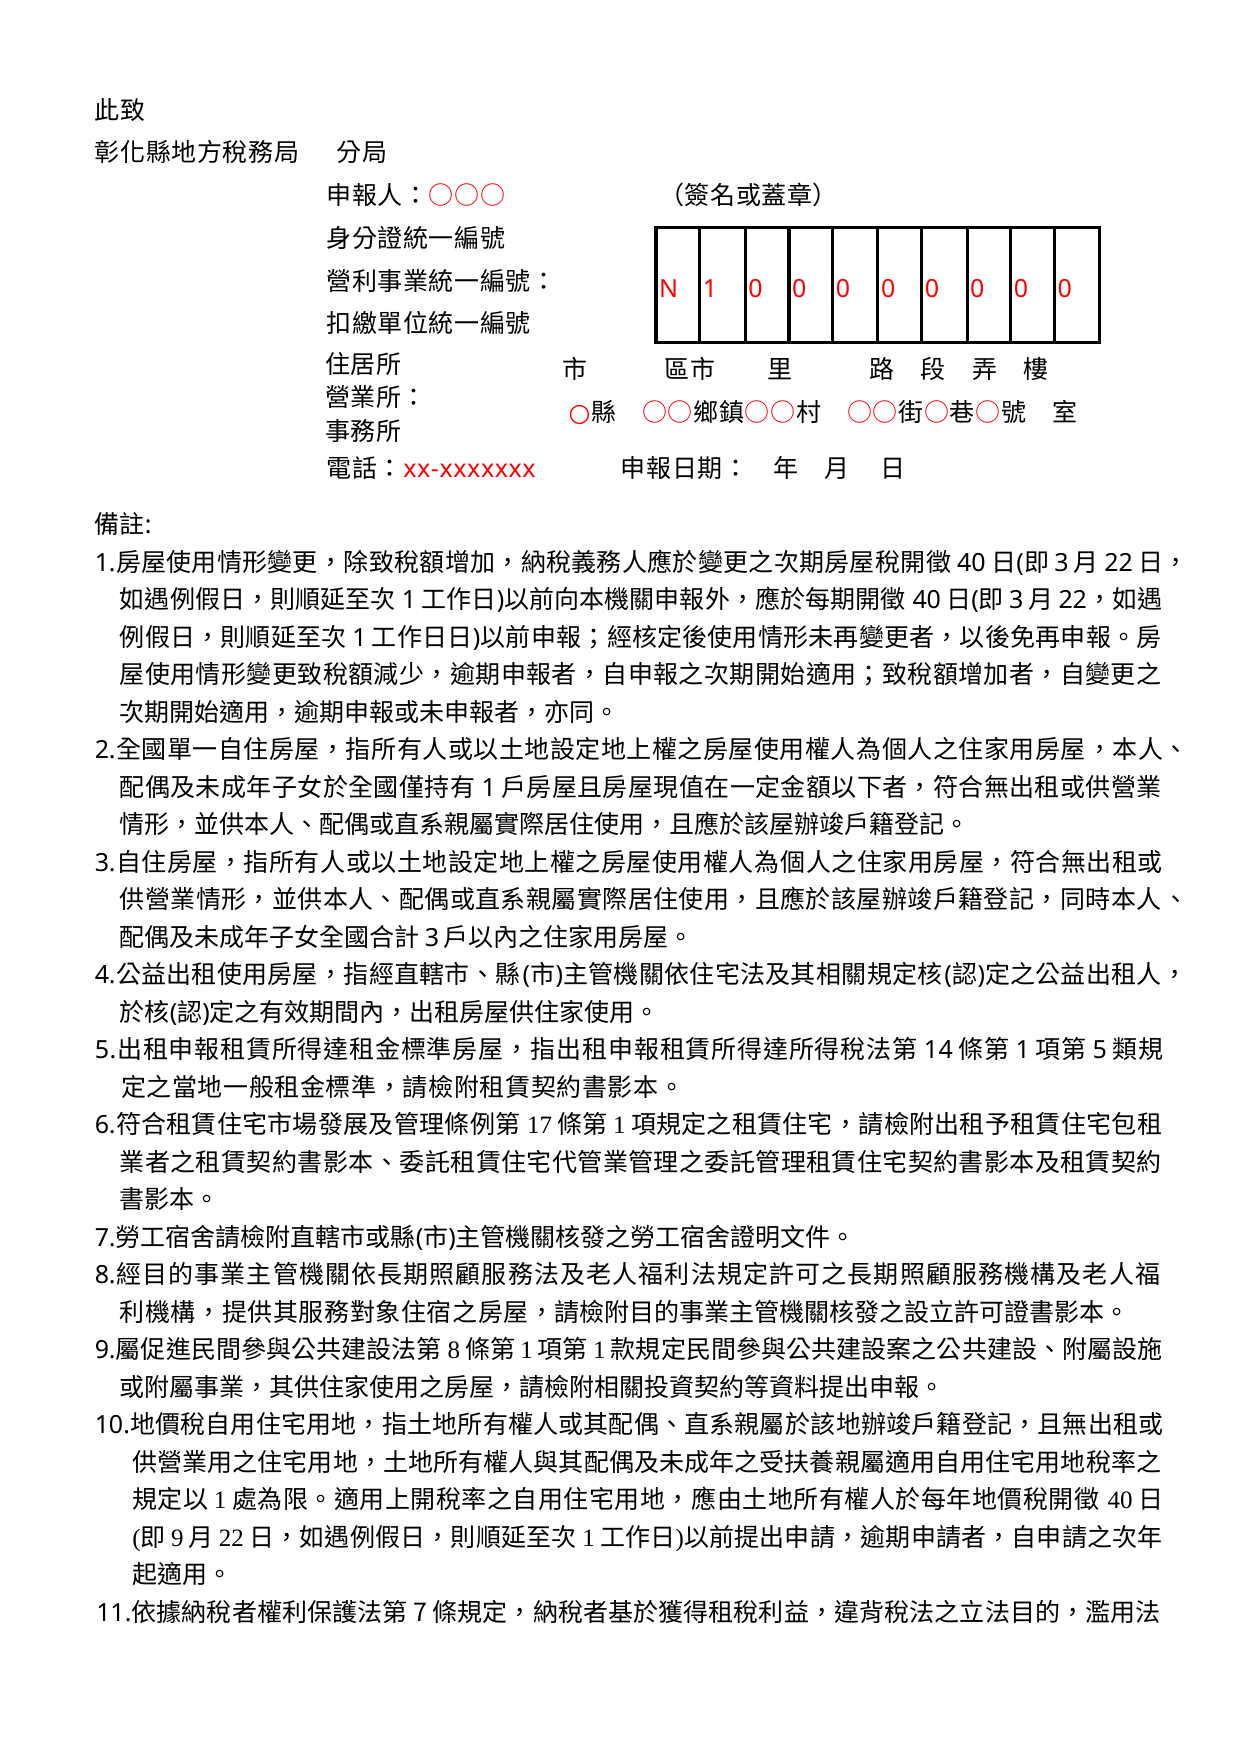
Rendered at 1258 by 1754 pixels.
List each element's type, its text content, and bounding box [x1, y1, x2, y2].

table_cell 市 區市 里 路 段 弄 樓 ○縣 ○○鄉鎮○○村 ○○街○巷○號 室 [567, 341, 1100, 429]
text 6.符合租賃住宅市場發展及管理條例第17條第1項規定之租賃住宅，請檢附出租予租賃住宅包租業者之租賃契約書影本、委託租賃住宅代管業管理之委託管理租賃住宅契約書影本及租賃契約書影本。 [94, 1104, 1163, 1217]
table_cell [451, 341, 567, 429]
table_cell 0 [791, 229, 831, 341]
text 10.地價稅自用住宅用地，指土地所有權人或其配偶、直系親屬於該地辦竣戶籍登記，且無出租或供營業用之住宅用地，土地所有權人與其配偶及未成年之受扶養親屬適用自用住宅用地稅率之規定以1處為限。適用上開稅率之自用住宅用地，應由土地所有權人於每年地價稅開徵40日(即9月22日，如遇例假日，則順延至次1工作日)以前提出申請，逾期申請者，自申請之次年起適用。 [94, 1404, 1163, 1592]
table_cell 0 [747, 229, 787, 341]
text 9.屬促進民間參與公共建設法第8條第1項第1款規定民間參與公共建設案之公共建設、附屬設施或附屬事業，其供住家使用之房屋，請檢附相關投資契約等資料提出申報。 [94, 1329, 1163, 1404]
table_cell 0 [969, 229, 1009, 341]
text 3.自住房屋，指所有人或以土地設定地上權之房屋使用權人為個人之住家用房屋，符合無出租或供營業情形，並供本人、配偶或直系親屬實際居住使用，且應於該屋辦竣戶籍登記，同時本人、配偶及未成年子女全國合計3戶以內之住家用房屋。 [94, 842, 1163, 954]
text 8.經目的事業主管機關依長期照顧服務法及老人福利法規定許可之長期照顧服務機構及老人福利機構，提供其服務對象住宿之房屋，請檢附目的事業主管機關核發之設立許可證書影本。 [94, 1254, 1163, 1329]
text 1.房屋使用情形變更，除致稅額增加，納稅義務人應於變更之次期房屋稅開徵40日(即3月22日，如遇例假日，則順延至次1工作日)以前向本機關申報外，應於每期開徵40日(即3月22，如遇例假日，則順延至次1工作日日)以前申報；經核定後使用情形未再變更者，以後免再申報。房屋使用情形變更致稅額減少，逾期申報者，自申報之次期開始適用；致稅額增加者，自變更之次期開始適用，逾期申報或未申報者，亦同。 [94, 542, 1163, 729]
text 4.公益出租使用房屋，指經直轄市、縣(市)主管機關依住宅法及其相關規定核(認)定之公益出租人，於核(認)定之有效期間內，出租房屋供住家使用。 [94, 954, 1163, 1029]
table_cell 電話：xx-xxxxxxx [323, 429, 567, 485]
table_cell 1 [701, 229, 744, 341]
text 7.勞工宿舍請檢附直轄市或縣(市)主管機關核發之勞工宿舍證明文件。 [94, 1217, 1163, 1254]
table_header 申報人：○○○ 身分證統一編號 營利事業統一編號： 扣繳單位統一編號 [323, 170, 656, 341]
table_cell 0 [1056, 229, 1098, 341]
table_cell 申報日期： 年 月 日 [567, 429, 1100, 485]
table_cell 0 [923, 229, 966, 341]
text 2.全國單一自住房屋，指所有人或以土地設定地上權之房屋使用權人為個人之住家用房屋，本人、配偶及未成年子女於全國僅持有1戶房屋且房屋現值在一定金額以下者，符合無出租或供營業情形，並供本人、配偶或直系親屬實際居住使用，且應於該屋辦竣戶籍登記。 [94, 729, 1163, 842]
table_cell 0 [879, 229, 920, 341]
text 彰化縣地方稅務局 分局 [94, 132, 1163, 170]
table_cell N [658, 229, 698, 341]
text 11.依據納稅者權利保護法第7條規定，納稅者基於獲得租稅利益，違背稅法之立法目的，濫用法 [96, 1592, 1163, 1629]
table_cell 0 [1012, 229, 1053, 341]
text 備註: [94, 504, 1163, 542]
table_cell 0 [834, 229, 876, 341]
text 5.出租申報租賃所得達租金標準房屋，指出租申報租賃所得達所得稅法第14條第1項第5類規定之當地一般租金標準，請檢附租賃契約書影本。 [94, 1029, 1163, 1104]
table_header （簽名或蓋章） [656, 170, 1100, 226]
text 此致 [94, 89, 1163, 127]
